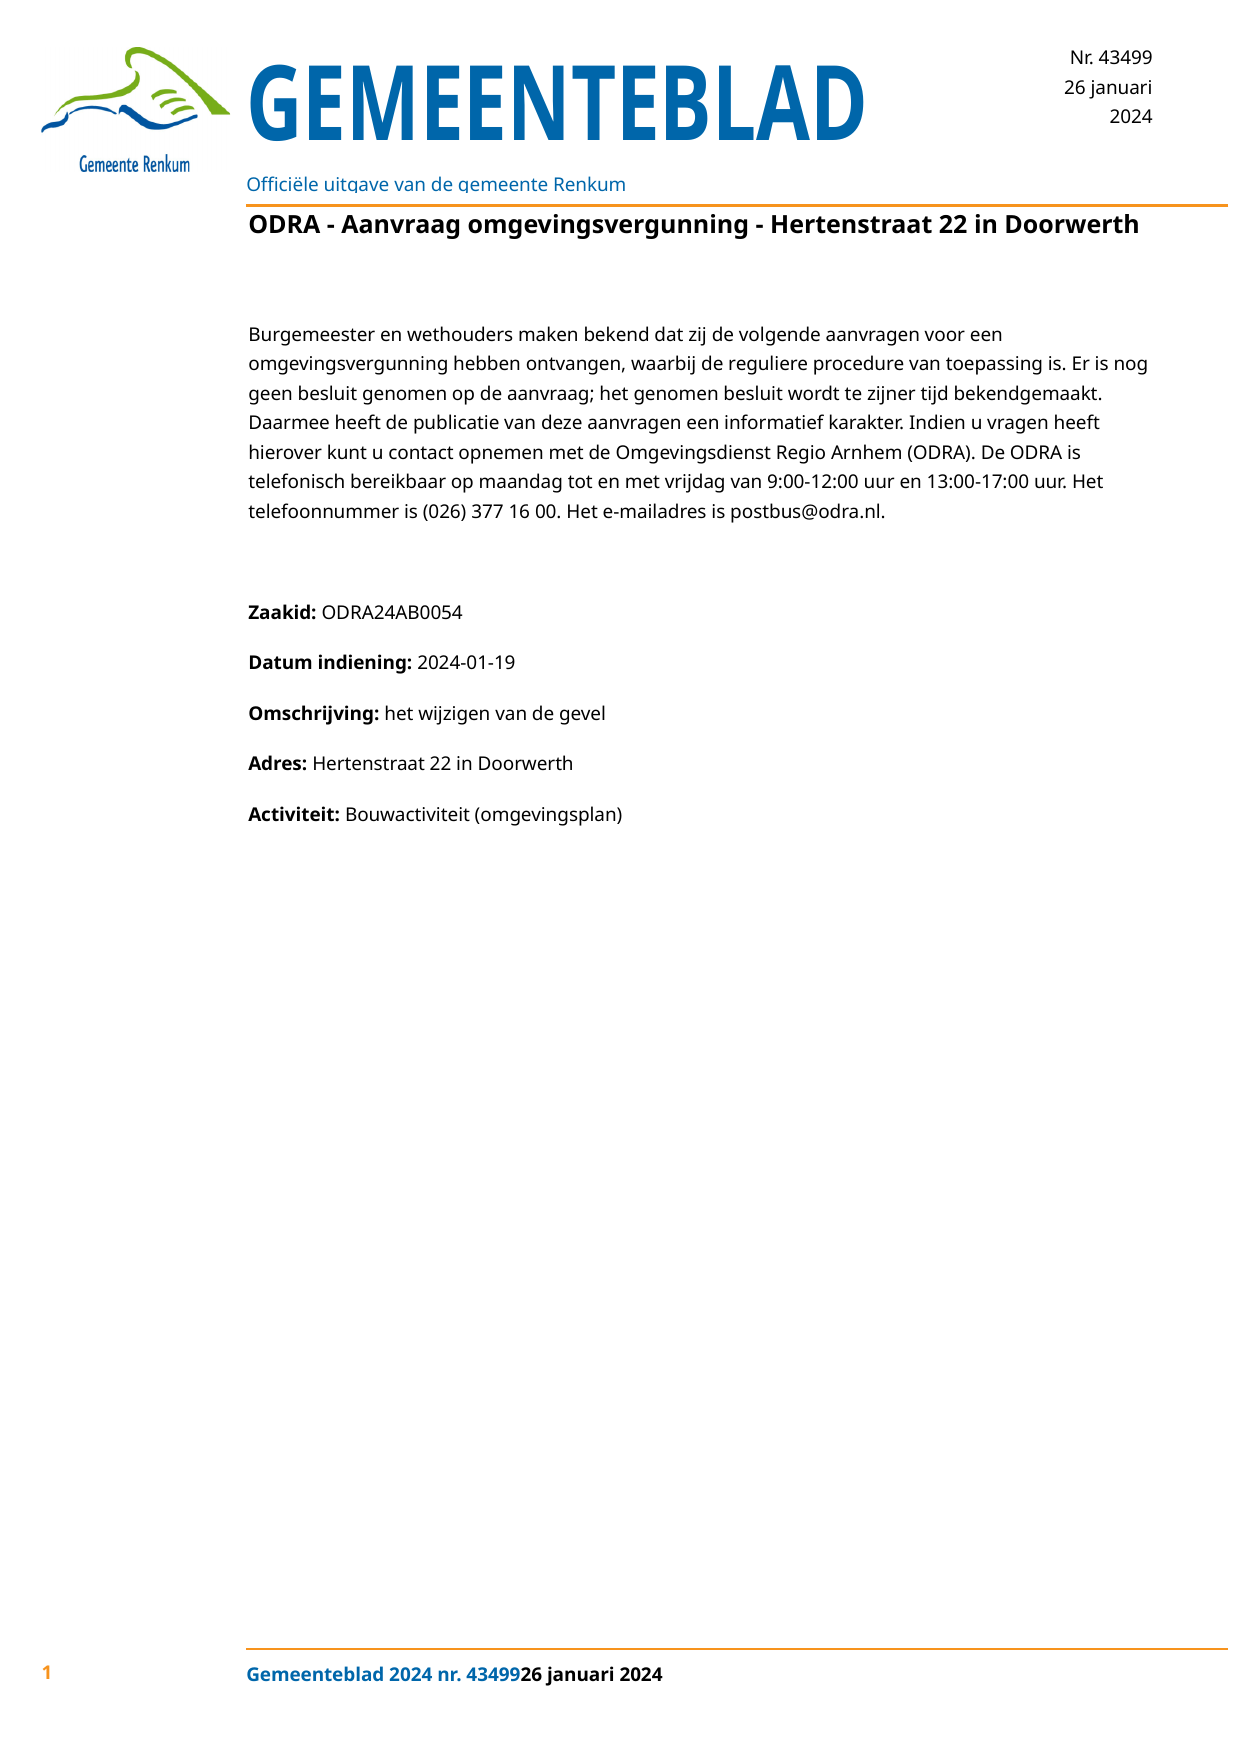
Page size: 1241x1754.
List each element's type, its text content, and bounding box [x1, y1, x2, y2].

text ODRA - Aanvraag omgevingsvergunning - Hertenstraat 22 in Doorwerth [248, 207, 1152, 241]
picture [41, 47, 231, 172]
text Zaakid: ODRA24AB0054 [248, 599, 1152, 625]
text Burgemeester en wethouders maken bekend dat zij de volgende aanvragen voor een omgevingsvergunning hebben ontvangen, waarbij de reguliere procedure van toepassing is. Er is nog geen besluit genomen op de aanvraag; het genomen besluit wordt te zijner tijd bekendgemaakt. Daarmee heeft de publicatie van deze aanvragen een informatief karakter. Indien u vragen heeft hierover kunt u contact opnemen met de Omgevingsdienst Regio Arnhem (ODRA). De ODRA is telefonisch bereikbaar op maandag tot en met vrijdag van 9:00-12:00 uur en 13:00-17:00 uur. Het telefoonnummer is (026) 377 16 00. Het e-mailadres is postbus@odra.nl. [248, 321, 1152, 524]
text Adres: Hertenstraat 22 in Doorwerth [248, 750, 1152, 776]
text Activiteit: Bouwactiviteit (omgevingsplan) [248, 801, 1152, 826]
text Omschrijving: het wijzigen van de gevel [248, 700, 1152, 726]
text Datum indiening: 2024-01-19 [248, 649, 1152, 675]
